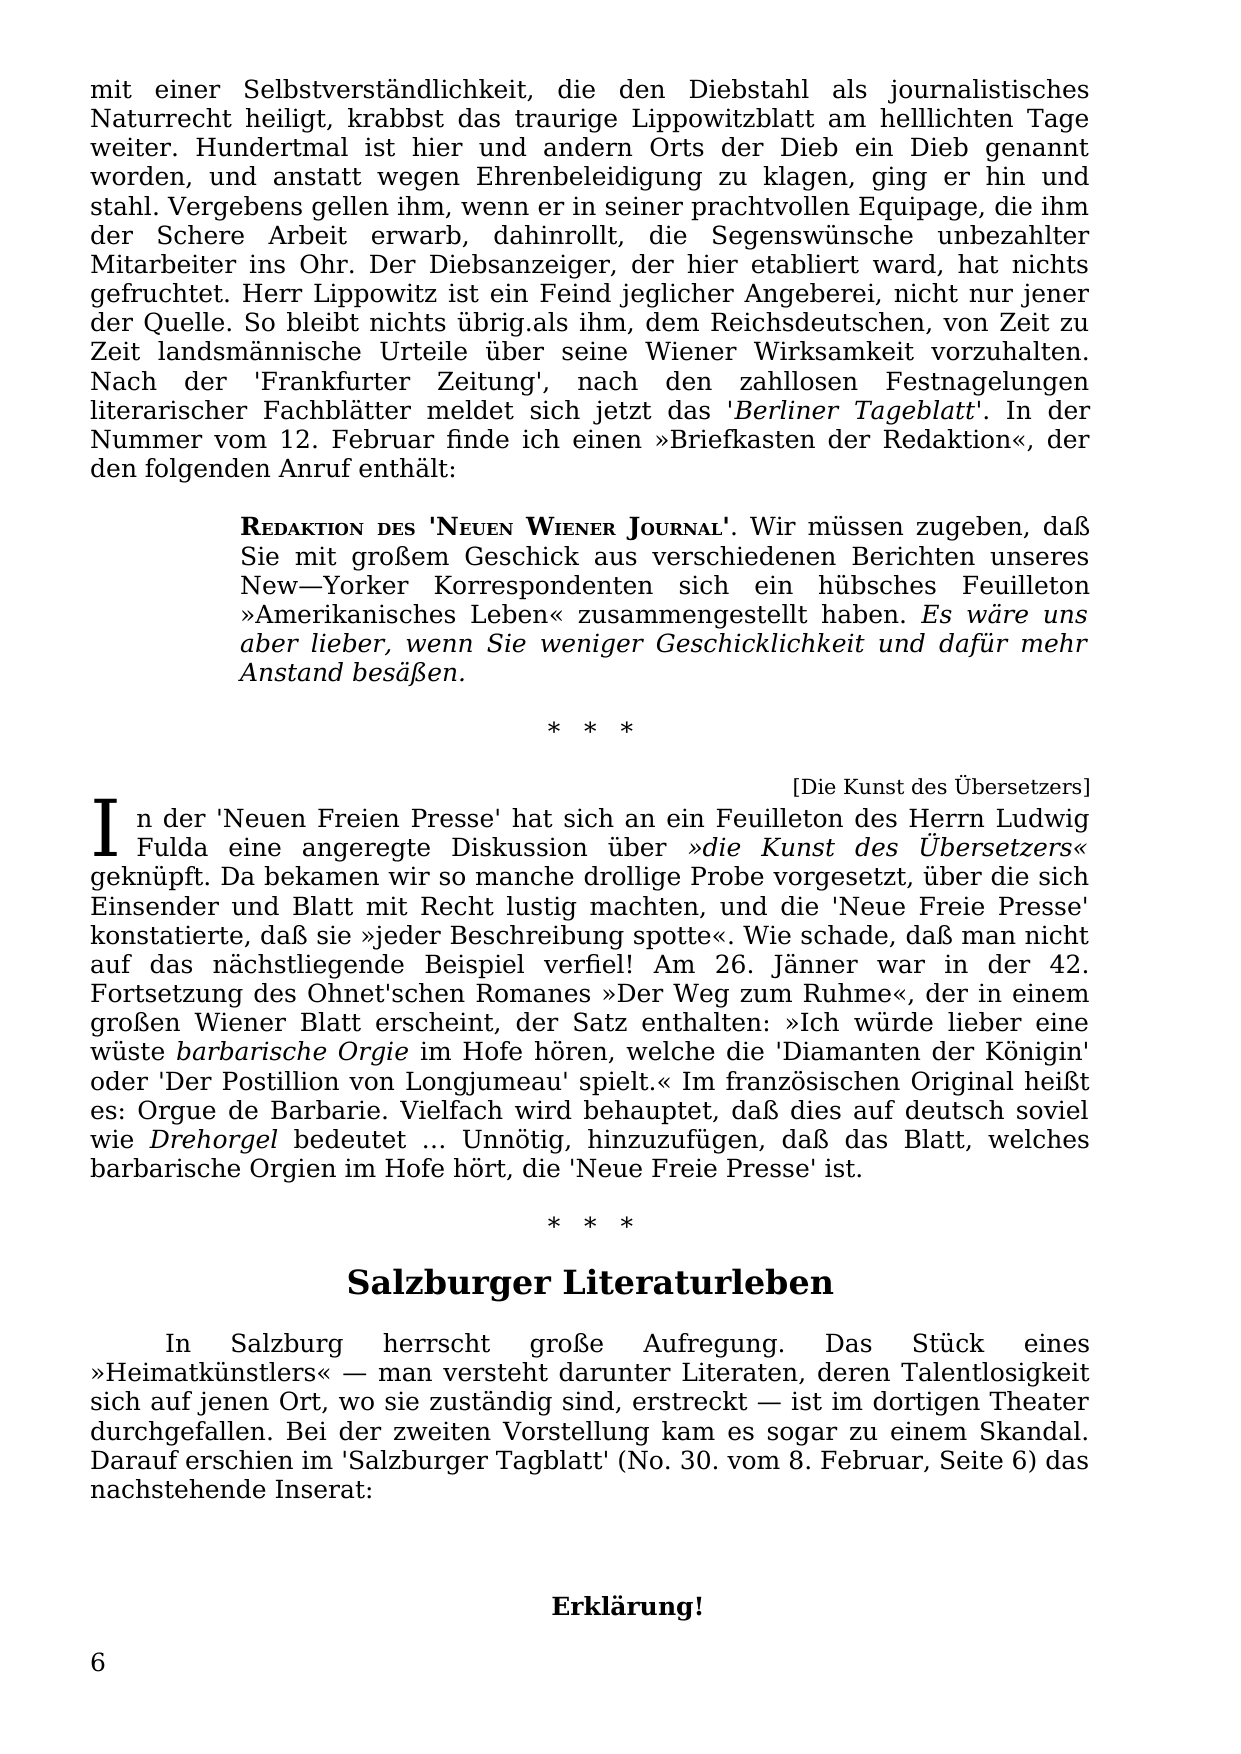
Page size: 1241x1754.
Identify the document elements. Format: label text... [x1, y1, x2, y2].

text In der 'Neuen Freien Presse' hat sich an ein Feuilleton des Herrn Ludwig Fulda eine angeregte Diskussion über »die Kunst des Übersetzers« geknüpft. Da bekamen wir so manche drollige Probe vorgesetzt, über die sich Einsender und Blatt mit Recht lustig machten, und die 'Neue Freie Presse' konstatierte, daß sie »jeder Beschreibung spotte«. Wie schade, daß man nicht auf das nächstliegende Beispiel verfiel! Am 26. Jänner war in der 42. Fortsetzung des Ohnet'schen Romanes »Der Weg zum Ruhme«, der in einem großen Wiener Blatt erscheint, der Satz enthalten: »Ich würde lieber eine wüste barbarische Orgie im Hofe hören, welche die 'Diamanten der Königin' oder 'Der Postillion von Longjumeau' spielt.« Im französischen Original heißt es: Orgue de Barbarie. Vielfach wird behauptet, daß dies auf deutsch soviel wie Drehorgel bedeutet … Unnötig, hinzuzufügen, daß das Blatt, welches barbarische Orgien im Hofe hört, die 'Neue Freie Presse' ist. [90, 799, 1091, 1183]
text * * * [90, 717, 1091, 746]
text In Salzburg herrscht große Aufregung. Das Stück eines »Heimatkünstlers« — man versteht darunter Literaten, deren Talentlosigkeit sich auf jenen Ort, wo sie zuständig sind, erstreckt — ist im dortigen Theater durchgefallen. Bei der zweiten Vorstellung kam es sogar zu einem Skandal. Darauf erschien im 'Salzburger Tagblatt' (No. 30. vom 8. Februar, Seite 6) das nachstehende Inserat: [90, 1302, 1091, 1504]
text * * * [90, 1212, 1091, 1242]
text Salzburger Literaturleben [90, 1242, 1091, 1302]
text [Die Kunst des Übersetzers] [90, 775, 1091, 799]
text Redaktion des 'Neuen Wiener Journal'. Wir müssen zugeben, daß Sie mit großem Geschick aus verschiedenen Berichten unseres New—Yorker Korrespondenten sich ein hübsches Feuilleton »Amerikanisches Leben« zusammengestellt haben. Es wäre uns aber lieber, wenn Sie weniger Geschicklichkeit und dafür mehr Anstand besäßen. [240, 483, 1091, 687]
text Erklärung! [90, 1562, 1091, 1621]
text mit einer Selbstverständlichkeit, die den Diebstahl als journalistisches Naturrecht heiligt, krabbst das traurige Lippowitzblatt am helllichten Tage weiter. Hundertmal ist hier und andern Orts der Dieb ein Dieb genannt worden, und anstatt wegen Ehrenbeleidigung zu klagen, ging er hin und stahl. Vergebens gellen ihm, wenn er in seiner prachtvollen Equipage, die ihm der Schere Arbeit erwarb, dahinrollt, die Segenswünsche unbezahlter Mitarbeiter ins Ohr. Der Diebsanzeiger, der hier etabliert ward, hat nichts gefruchtet. Herr Lippowitz ist ein Feind jeglicher Angeberei, nicht nur jener der Quelle. So bleibt nichts übrig.als ihm, dem Reichsdeutschen, von Zeit zu Zeit landsmännische Urteile über seine Wiener Wirksamkeit vorzuhalten. Nach der 'Frankfurter Zeitung', nach den zahllosen Festnagelungen literarischer Fachblätter meldet sich jetzt das 'Berliner Tageblatt'. In der Nummer vom 12. Februar finde ich einen »Briefkasten der Redaktion«, der den folgenden Anruf enthält: [90, 75, 1091, 483]
